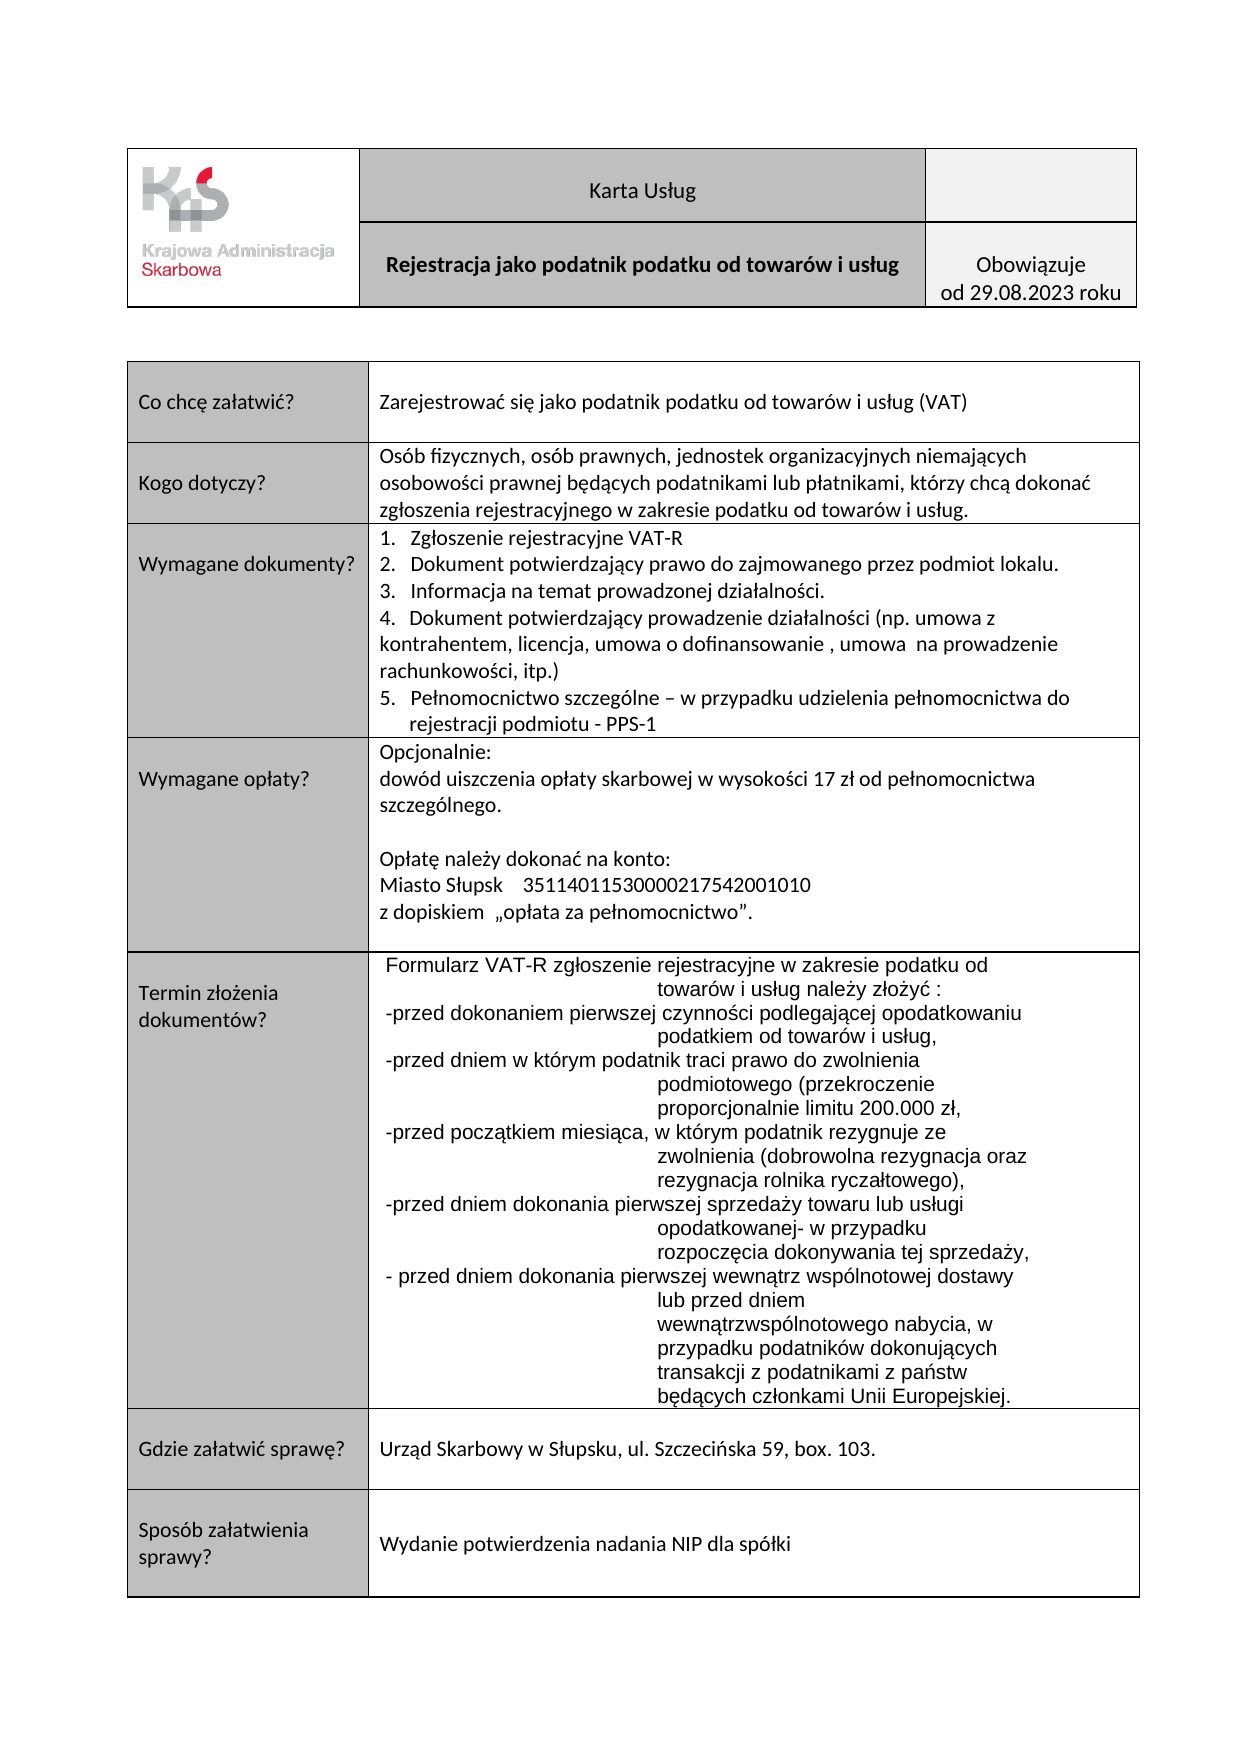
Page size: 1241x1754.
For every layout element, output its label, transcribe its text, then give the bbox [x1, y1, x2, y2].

table_header [128, 149, 359, 306]
table_cell Sposób załatwienia sprawy? [128, 1490, 368, 1596]
table_header [926, 149, 1136, 221]
table_header Co chcę załatwić? [128, 362, 368, 442]
table_cell Obowiązuje od 29.08.2023 roku [926, 223, 1136, 306]
table_cell Opcjonalnie: dowód uiszczenia opłaty skarbowej w wysokości 17 zł od pełnomocnictwa szczególnego. Opłatę należy dokonać na konto: Miasto Słupsk 35114011530000217542001010 z dopiskiem „opłata za pełnomocnictwo”. [369, 738, 1139, 951]
picture [141, 167, 334, 284]
table_cell Wydanie potwierdzenia nadania NIP dla spółki [369, 1490, 1139, 1596]
table_cell Gdzie załatwić sprawę? [128, 1409, 368, 1489]
table_cell Termin złożenia dokumentów? [128, 953, 368, 1408]
table_cell Kogo dotyczy? [128, 443, 368, 523]
table_cell Osób fizycznych, osób prawnych, jednostek organizacyjnych niemających osobowości prawnej będących podatnikami lub płatnikami, którzy chcą dokonać zgłoszenia rejestracyjnego w zakresie podatku od towarów i usług. [369, 443, 1139, 523]
table_cell Zgłoszenie rejestracyjne VAT-R Dokument potwierdzający prawo do zajmowanego przez podmiot lokalu. Informacja na temat prowadzonej działalności. Dokument potwierdzający prowadzenie działalności (np. umowa z kontrahentem, licencja, umowa o dofinansowanie , umowa na prowadzenie rachunkowości, itp.) Pełnomocnictwo szczególne – w przypadku udzielenia pełnomocnictwa do rejestracji podmiotu - PPS-1 [369, 524, 1139, 737]
table_cell Formularz VAT-R zgłoszenie rejestracyjne w zakresie podatku od towarów i usług należy złożyć : -przed dokonaniem pierwszej czynności podlegającej opodatkowaniu podatkiem od towarów i usług, -przed dniem w którym podatnik traci prawo do zwolnienia podmiotowego (przekroczenie proporcjonalnie limitu 200.000 zł, -przed początkiem miesiąca, w którym podatnik rezygnuje ze zwolnienia (dobrowolna rezygnacja oraz rezygnacja rolnika ryczałtowego), -przed dniem dokonania pierwszej sprzedaży towaru lub usługi opodatkowanej- w przypadku rozpoczęcia dokonywania tej sprzedaży, - przed dniem dokonania pierwszej wewnątrz wspólnotowej dostawy lub przed dniem wewnątrzwspólnotowego nabycia, w przypadku podatników dokonujących transakcji z podatnikami z państw będących członkami Unii Europejskiej. [369, 953, 1139, 1408]
table_header Zarejestrować się jako podatnik podatku od towarów i usług (VAT) [369, 362, 1139, 442]
table_cell Urząd Skarbowy w Słupsku, ul. Szczecińska 59, box. 103. [369, 1409, 1139, 1489]
table_cell Wymagane dokumenty? [128, 524, 368, 737]
table_cell Wymagane opłaty? [128, 738, 368, 951]
table_header Karta Usług [360, 149, 925, 221]
table_cell Rejestracja jako podatnik podatku od towarów i usług [360, 223, 925, 306]
